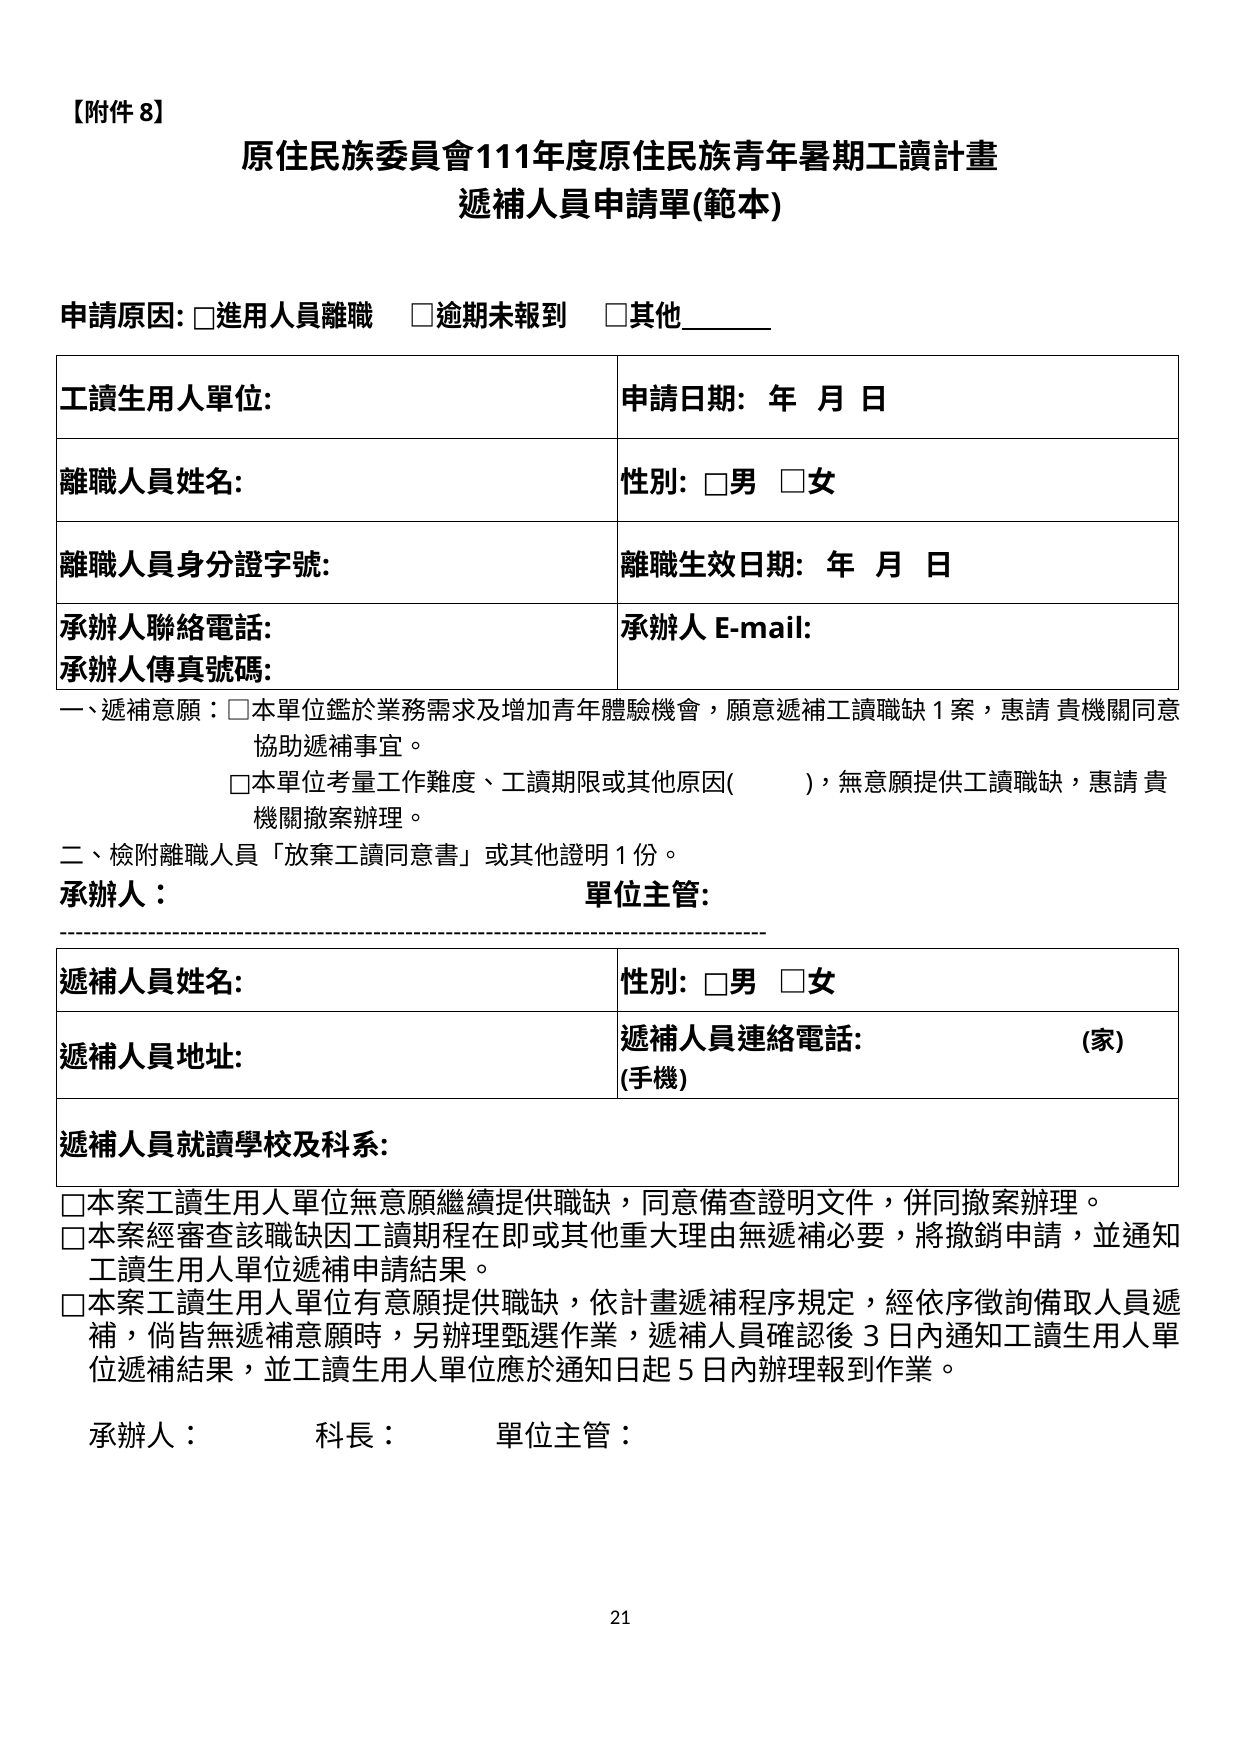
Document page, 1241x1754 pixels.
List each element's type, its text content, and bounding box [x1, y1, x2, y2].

text □本案經審查該職缺因工讀期程在即或其他重大理由無遞補必要，將撤銷申請，並通知工讀生用人單位遞補申請結果。 [59, 1220, 1181, 1287]
text □本案工讀生用人單位無意願繼續提供職缺，同意備查證明文件，併同撤案辦理。 [59, 1187, 1181, 1220]
table_cell 工讀生用人單位: [57, 356, 617, 438]
text ---------------------------------------------------------------------------------------- [59, 914, 1181, 948]
text 遞補人員申請單(範本) [59, 178, 1181, 226]
table_header 遞補人員姓名: [57, 949, 617, 1011]
text □本單位考量工作難度、工讀期限或其他原因( )，無意願提供工讀職缺，惠請 貴機關撤案辦理。 [228, 763, 1181, 835]
table_cell 性別: □男 □女 [618, 439, 1178, 521]
table_cell 離職人員身分證字號: [57, 522, 617, 603]
table_cell 申請日期: 年 月 日 [618, 356, 1178, 438]
text 承辦人： 科長： 單位主管： [59, 1420, 1181, 1453]
text 一、遞補意願：□本單位鑑於業務需求及增加青年體驗機會，願意遞補工讀職缺1案，惠請 貴機關同意協助遞補事宜。 [59, 690, 1181, 763]
table_cell 遞補人員連絡電話: (家) (手機) [618, 1012, 1178, 1098]
table_cell 承辦人聯絡電話: 承辦人傳真號碼: [57, 604, 617, 689]
table_cell 離職人員姓名: [57, 439, 617, 521]
text 原住民族委員會111年度原住民族青年暑期工讀計畫 [59, 132, 1181, 178]
text 二、檢附離職人員「放棄工讀同意書」或其他證明1份。 [59, 835, 1181, 871]
table_cell 遞補人員地址: [57, 1012, 617, 1098]
table_header 申請原因: □進用人員離職 □逾期未報到 □其他 ­ [56, 272, 1178, 355]
table_cell 離職生效日期: 年 月 日 [618, 522, 1178, 603]
text □本案工讀生用人單位有意願提供職缺，依計畫遞補程序規定，經依序徵詢備取人員遞補，倘皆無遞補意願時，另辦理甄選作業，遞補人員確認後3日內通知工讀生用人單位遞補結果，並工讀生用人單位應於通知日起5日內辦理報到作業。 [59, 1287, 1181, 1387]
text 承辦人： 單位主管: [59, 871, 1181, 914]
table_header 性別: □男 □女 [618, 949, 1178, 1011]
table_cell 承辦人E-mail: [618, 604, 1178, 689]
table_cell 遞補人員就讀學校及科系: [57, 1099, 1178, 1186]
text 【附件8】 [59, 80, 1181, 132]
